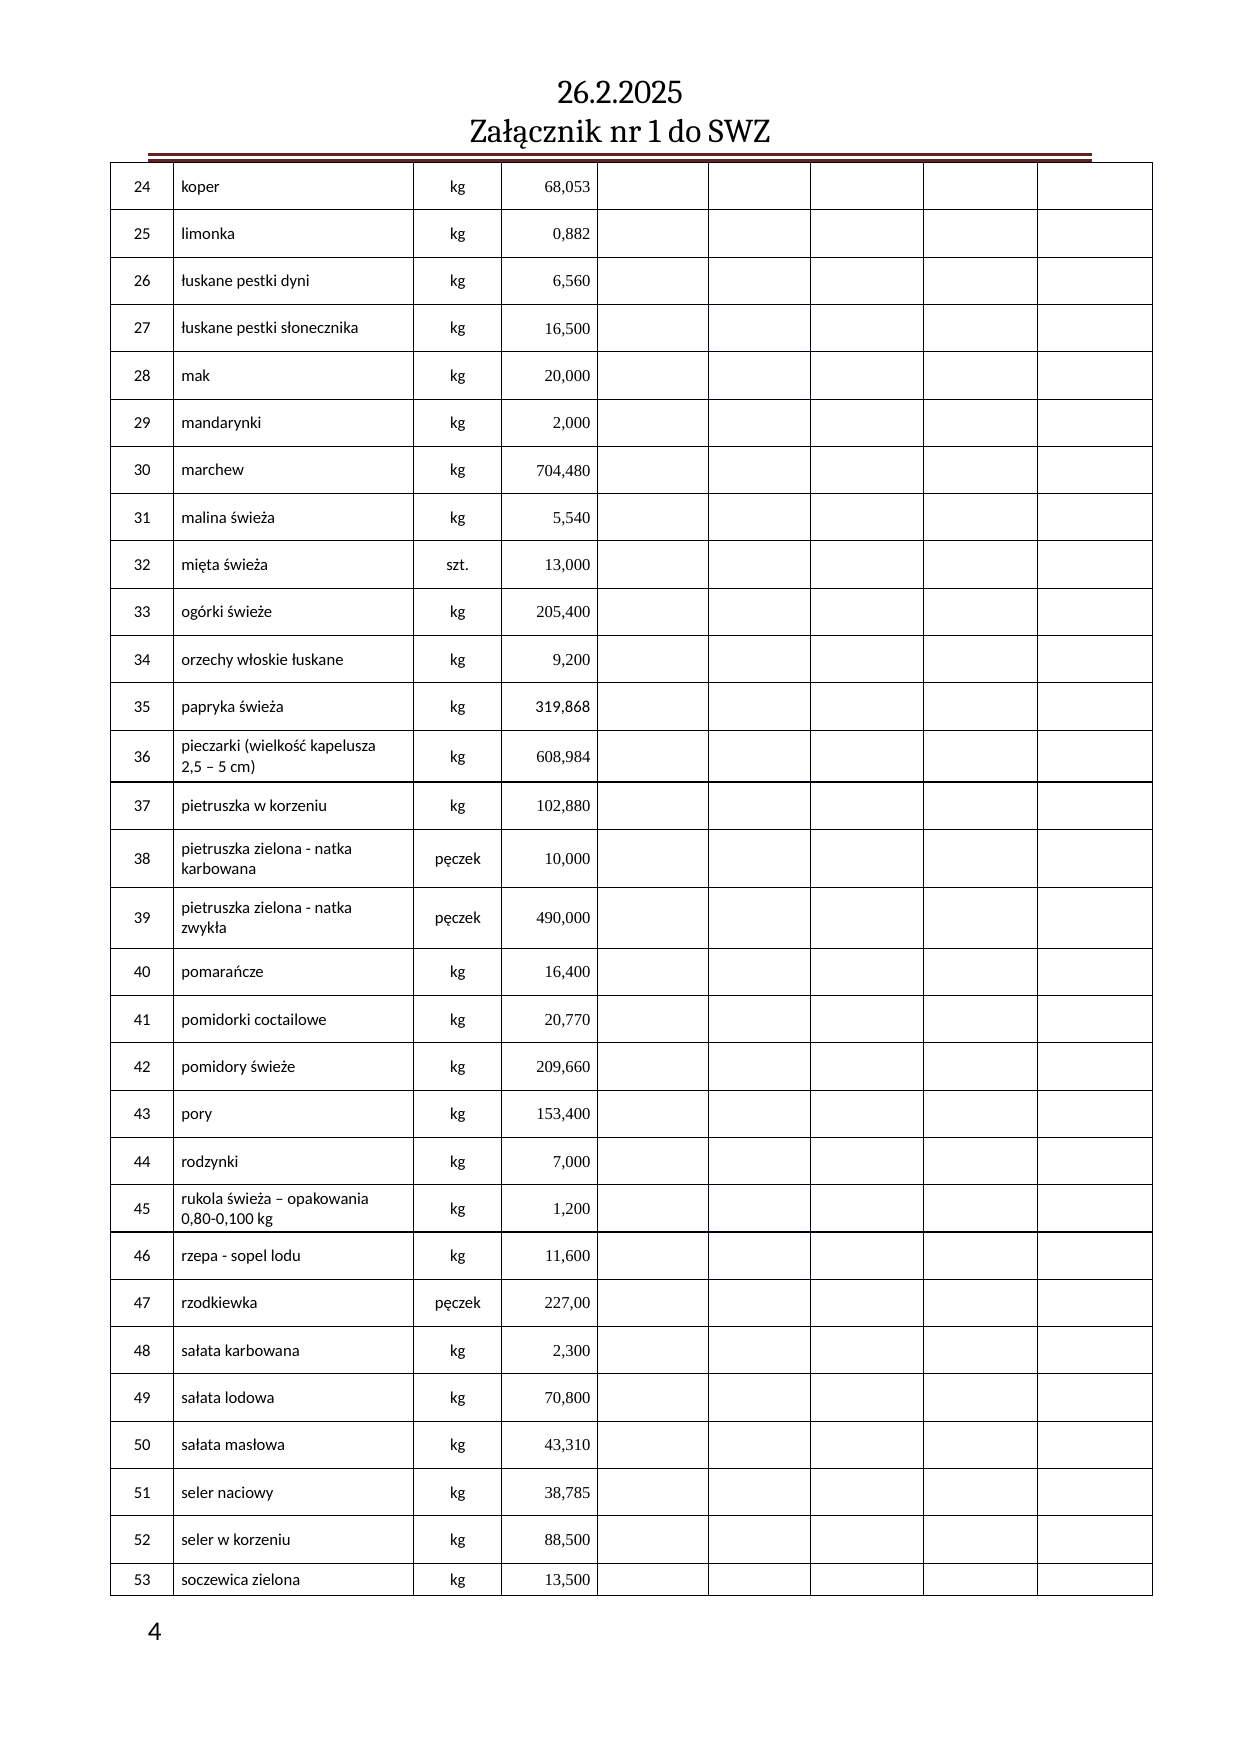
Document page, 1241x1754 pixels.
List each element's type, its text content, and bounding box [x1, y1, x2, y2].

table_cell [709, 996, 810, 1042]
table_cell [709, 949, 810, 995]
table_cell sałata karbowana [174, 1327, 413, 1373]
table_cell 20,000 [502, 352, 597, 398]
table_cell seler w korzeniu [174, 1516, 413, 1562]
table_cell kg [414, 210, 501, 257]
table_cell [811, 541, 923, 588]
table_cell [924, 447, 1037, 493]
table_cell [709, 541, 810, 588]
table_cell [811, 1138, 923, 1184]
table_cell 20,770 [502, 996, 597, 1042]
table_cell [1038, 1280, 1152, 1326]
table_cell 29 [111, 400, 173, 446]
table_cell 153,400 [502, 1091, 597, 1137]
table_cell mandarynki [174, 400, 413, 446]
table_cell sałata masłowa [174, 1422, 413, 1468]
table_cell pomidory świeże [174, 1043, 413, 1089]
table_cell [811, 1374, 923, 1421]
table_cell [598, 636, 708, 682]
table_cell ogórki świeże [174, 589, 413, 635]
table_cell pieczarki (wielkość kapelusza 2,5 – 5 cm) [174, 731, 413, 781]
table_cell 46 [111, 1233, 173, 1279]
table_cell marchew [174, 447, 413, 493]
table_cell [1038, 494, 1152, 540]
table_cell [811, 1043, 923, 1089]
table_cell 41 [111, 996, 173, 1042]
table_cell [924, 589, 1037, 635]
table_cell [811, 163, 923, 209]
table_cell kg [414, 305, 501, 351]
table_cell [598, 163, 708, 209]
table_cell [709, 1233, 810, 1279]
table_cell [924, 494, 1037, 540]
table_cell [598, 305, 708, 351]
table_cell 53 [111, 1564, 173, 1595]
table_cell limonka [174, 210, 413, 257]
table_cell 68,053 [502, 163, 597, 209]
table_cell 43,310 [502, 1422, 597, 1468]
table_cell sałata lodowa [174, 1374, 413, 1421]
table_cell [598, 1564, 708, 1595]
table_cell 70,800 [502, 1374, 597, 1421]
table_cell [1038, 1327, 1152, 1373]
table_cell [924, 1043, 1037, 1089]
table_cell [709, 1185, 810, 1231]
table_cell 38,785 [502, 1469, 597, 1515]
table_cell [598, 731, 708, 781]
table_cell [924, 541, 1037, 588]
table_cell 704,480 [502, 447, 597, 493]
table_cell [924, 1138, 1037, 1184]
table_cell [598, 683, 708, 729]
table_cell mięta świeża [174, 541, 413, 588]
table_cell 227,00 [502, 1280, 597, 1326]
table_cell kg [414, 1091, 501, 1137]
table_cell [1038, 305, 1152, 351]
table_cell 319,868 [502, 683, 597, 729]
table_cell 2,000 [502, 400, 597, 446]
table_cell [1038, 447, 1152, 493]
table_cell [924, 352, 1037, 398]
table_cell [1038, 258, 1152, 304]
table_cell [924, 210, 1037, 257]
table_cell [811, 1469, 923, 1515]
table_cell [709, 400, 810, 446]
table_cell mak [174, 352, 413, 398]
table_cell [924, 1233, 1037, 1279]
table_cell kg [414, 731, 501, 781]
table_cell [1038, 996, 1152, 1042]
table_cell [811, 352, 923, 398]
table_cell kg [414, 163, 501, 209]
table_cell 6,560 [502, 258, 597, 304]
table_cell [924, 1422, 1037, 1468]
table_cell [709, 1138, 810, 1184]
table_cell 11,600 [502, 1233, 597, 1279]
table_cell rzodkiewka [174, 1280, 413, 1326]
table_cell [924, 1374, 1037, 1421]
table_cell [1038, 1185, 1152, 1231]
table_cell kg [414, 1138, 501, 1184]
table_cell [598, 1516, 708, 1562]
table_cell 16,500 [502, 305, 597, 351]
table_cell [1038, 783, 1152, 829]
table_cell kg [414, 1422, 501, 1468]
table_cell [811, 949, 923, 995]
table_cell [598, 1280, 708, 1326]
table_cell [598, 494, 708, 540]
table_cell [1038, 210, 1152, 257]
table_cell [709, 447, 810, 493]
table_cell [811, 1422, 923, 1468]
table_cell 52 [111, 1516, 173, 1562]
table_cell [924, 996, 1037, 1042]
table_cell 30 [111, 447, 173, 493]
table_cell 38 [111, 830, 173, 887]
table_cell [1038, 683, 1152, 729]
table_cell 39 [111, 888, 173, 948]
table_cell [1038, 163, 1152, 209]
table_cell [709, 683, 810, 729]
table_cell 26 [111, 258, 173, 304]
table_cell pietruszka w korzeniu [174, 783, 413, 829]
table_cell 28 [111, 352, 173, 398]
table_cell [709, 830, 810, 887]
table_cell [598, 1422, 708, 1468]
table_cell [811, 1233, 923, 1279]
table_cell łuskane pestki słonecznika [174, 305, 413, 351]
table_cell 13,000 [502, 541, 597, 588]
table_cell seler naciowy [174, 1469, 413, 1515]
table_cell koper [174, 163, 413, 209]
table_cell [924, 163, 1037, 209]
table_cell [709, 210, 810, 257]
table_cell [811, 1280, 923, 1326]
table_cell [598, 210, 708, 257]
table_cell [1038, 888, 1152, 948]
table_cell 13,500 [502, 1564, 597, 1595]
table_cell orzechy włoskie łuskane [174, 636, 413, 682]
table_cell pory [174, 1091, 413, 1137]
table_cell [811, 494, 923, 540]
table_cell pęczek [414, 830, 501, 887]
table_cell [1038, 1233, 1152, 1279]
table_cell [598, 888, 708, 948]
table_cell [924, 400, 1037, 446]
table_cell 27 [111, 305, 173, 351]
table_cell [598, 258, 708, 304]
table_cell [811, 305, 923, 351]
table_cell kg [414, 1233, 501, 1279]
table_cell [598, 541, 708, 588]
table_cell [1038, 1043, 1152, 1089]
table_cell [1038, 541, 1152, 588]
table_cell [709, 1469, 810, 1515]
table_cell [924, 888, 1037, 948]
table_cell pietruszka zielona - natka karbowana [174, 830, 413, 887]
table_cell 0,882 [502, 210, 597, 257]
table_cell 205,400 [502, 589, 597, 635]
table_cell [1038, 1374, 1152, 1421]
table_cell [598, 1185, 708, 1231]
table_cell 40 [111, 949, 173, 995]
table_cell 49 [111, 1374, 173, 1421]
table_cell [1038, 352, 1152, 398]
table_cell [924, 636, 1037, 682]
table_cell 9,200 [502, 636, 597, 682]
table_cell [811, 589, 923, 635]
table_cell [709, 636, 810, 682]
table_cell 34 [111, 636, 173, 682]
table_cell [709, 1280, 810, 1326]
table_cell 44 [111, 1138, 173, 1184]
table_cell [709, 888, 810, 948]
table_cell 31 [111, 494, 173, 540]
table_cell [1038, 400, 1152, 446]
table_cell 24 [111, 163, 173, 209]
table_cell kg [414, 783, 501, 829]
table_cell 7,000 [502, 1138, 597, 1184]
table_cell [709, 1327, 810, 1373]
table_cell [924, 1564, 1037, 1595]
table_cell [598, 447, 708, 493]
table_cell [924, 783, 1037, 829]
table_cell pomidorki coctailowe [174, 996, 413, 1042]
table_cell [811, 1516, 923, 1562]
table_cell 25 [111, 210, 173, 257]
table_cell łuskane pestki dyni [174, 258, 413, 304]
table_cell 88,500 [502, 1516, 597, 1562]
table_cell rukola świeża – opakowania 0,80-0,100 kg [174, 1185, 413, 1231]
table_cell kg [414, 400, 501, 446]
table_cell [598, 996, 708, 1042]
table_cell [924, 949, 1037, 995]
table_cell [1038, 949, 1152, 995]
table_cell kg [414, 996, 501, 1042]
table_cell 42 [111, 1043, 173, 1089]
table_cell [924, 731, 1037, 781]
table_cell [1038, 1516, 1152, 1562]
table_cell [924, 1280, 1037, 1326]
table_cell pomarańcze [174, 949, 413, 995]
table_cell kg [414, 683, 501, 729]
table_cell kg [414, 636, 501, 682]
table_cell [709, 1422, 810, 1468]
table_cell 50 [111, 1422, 173, 1468]
table_cell [924, 1469, 1037, 1515]
table_cell [598, 1233, 708, 1279]
table_cell pietruszka zielona - natka zwykła [174, 888, 413, 948]
table_cell kg [414, 1374, 501, 1421]
table_cell [924, 305, 1037, 351]
table_cell [598, 1374, 708, 1421]
table_cell [1038, 1422, 1152, 1468]
table_cell pęczek [414, 888, 501, 948]
table_cell [811, 636, 923, 682]
table_cell rzepa - sopel lodu [174, 1233, 413, 1279]
table_cell 36 [111, 731, 173, 781]
table_cell kg [414, 447, 501, 493]
table_cell [598, 1138, 708, 1184]
table_cell papryka świeża [174, 683, 413, 729]
table_cell 48 [111, 1327, 173, 1373]
table_cell [1038, 589, 1152, 635]
table_cell 608,984 [502, 731, 597, 781]
table_cell [709, 731, 810, 781]
table_cell szt. [414, 541, 501, 588]
table_cell [1038, 636, 1152, 682]
table_cell 47 [111, 1280, 173, 1326]
table_cell [598, 1091, 708, 1137]
table_cell 5,540 [502, 494, 597, 540]
table_cell 51 [111, 1469, 173, 1515]
table_cell 32 [111, 541, 173, 588]
table_cell kg [414, 949, 501, 995]
table_cell [811, 888, 923, 948]
table_cell 2,300 [502, 1327, 597, 1373]
table_cell [811, 400, 923, 446]
table_cell 37 [111, 783, 173, 829]
table_cell [709, 1091, 810, 1137]
table_cell kg [414, 1469, 501, 1515]
table_cell [811, 258, 923, 304]
table_cell 43 [111, 1091, 173, 1137]
table_cell 490,000 [502, 888, 597, 948]
table_cell [709, 1564, 810, 1595]
table_cell [1038, 830, 1152, 887]
table_cell [811, 210, 923, 257]
table_cell [598, 352, 708, 398]
table_cell [598, 949, 708, 995]
table_cell kg [414, 1327, 501, 1373]
table_cell [1038, 731, 1152, 781]
table_cell [924, 830, 1037, 887]
table_cell [811, 1185, 923, 1231]
table_cell 1,200 [502, 1185, 597, 1231]
table_cell [924, 1185, 1037, 1231]
table_cell [709, 1516, 810, 1562]
table_cell 10,000 [502, 830, 597, 887]
table_cell kg [414, 589, 501, 635]
table_cell [709, 258, 810, 304]
table_cell kg [414, 1516, 501, 1562]
table_cell [598, 589, 708, 635]
table_cell kg [414, 352, 501, 398]
table_cell [598, 783, 708, 829]
table_cell [1038, 1469, 1152, 1515]
table_cell [709, 163, 810, 209]
table_cell [598, 830, 708, 887]
table_cell [811, 1327, 923, 1373]
table_cell [1038, 1138, 1152, 1184]
table_cell [924, 1327, 1037, 1373]
table_cell malina świeża [174, 494, 413, 540]
table_cell [598, 400, 708, 446]
table_cell pęczek [414, 1280, 501, 1326]
table_cell [811, 830, 923, 887]
table_cell 209,660 [502, 1043, 597, 1089]
table_cell [709, 1043, 810, 1089]
table_cell kg [414, 258, 501, 304]
table_cell [709, 352, 810, 398]
table_cell [709, 589, 810, 635]
table_cell [811, 1564, 923, 1595]
table_cell kg [414, 1043, 501, 1089]
table_cell [1038, 1564, 1152, 1595]
table_cell [924, 1091, 1037, 1137]
table_cell 35 [111, 683, 173, 729]
table_cell [598, 1043, 708, 1089]
table_cell [598, 1469, 708, 1515]
table_cell 102,880 [502, 783, 597, 829]
table_cell [709, 494, 810, 540]
table_cell [811, 1091, 923, 1137]
table_cell kg [414, 494, 501, 540]
table_cell kg [414, 1564, 501, 1595]
table_cell soczewica zielona [174, 1564, 413, 1595]
table_cell [709, 783, 810, 829]
table_cell [811, 447, 923, 493]
table_cell [811, 783, 923, 829]
table_cell 33 [111, 589, 173, 635]
table_cell [811, 683, 923, 729]
table_cell [811, 731, 923, 781]
table_cell [924, 258, 1037, 304]
table_cell [924, 683, 1037, 729]
table_cell [924, 1516, 1037, 1562]
table_cell rodzynki [174, 1138, 413, 1184]
table_cell [709, 305, 810, 351]
table_cell [709, 1374, 810, 1421]
table_cell 16,400 [502, 949, 597, 995]
table_cell kg [414, 1185, 501, 1231]
table_cell 45 [111, 1185, 173, 1231]
table_cell [1038, 1091, 1152, 1137]
table_cell [598, 1327, 708, 1373]
table_cell [811, 996, 923, 1042]
